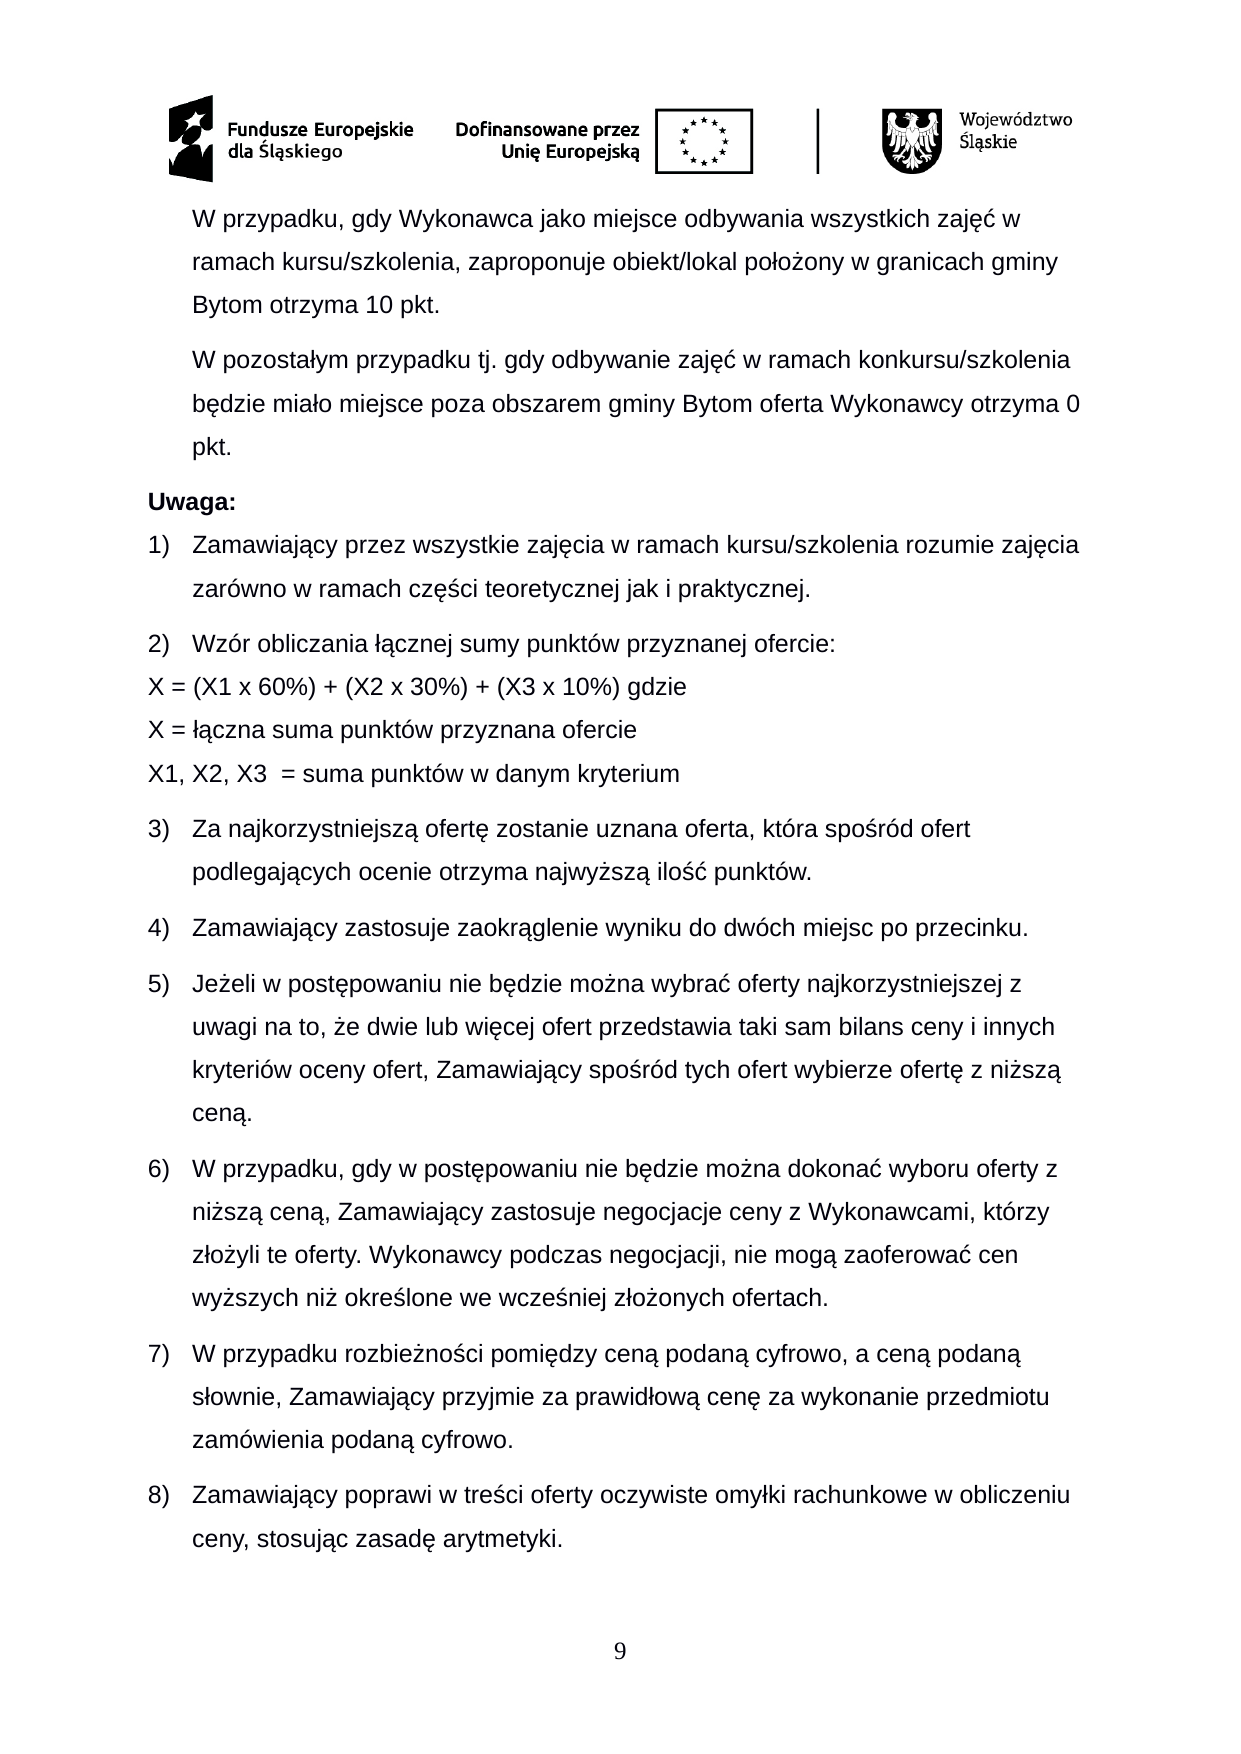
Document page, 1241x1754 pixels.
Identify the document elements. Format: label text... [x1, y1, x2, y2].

text X = łączna suma punktów przyznana ofercie [148, 716, 1093, 744]
list Za najkorzystniejszą ofertę zostanie uznana oferta, która spośród ofert podlegających ocenie otrzyma najwyższą ilość punktów. [148, 814, 1093, 886]
list W przypadku, gdy Wykonawca jako miejsce odbywania wszystkich zajęć w ramach kursu/szkolenia, zaproponuje obiekt/lokal położony w granicach gminy Bytom otrzyma 10 pkt. [192, 204, 1093, 319]
list Zamawiający przez wszystkie zajęcia w ramach kursu/szkolenia rozumie zajęcia zarówno w ramach części teoretycznej jak i praktycznej. [148, 531, 1093, 602]
list W przypadku rozbieżności pomiędzy ceną podaną cyfrowo, a ceną podaną słownie, Zamawiający przyjmie za prawidłową cenę za wykonanie przedmiotu zamówienia podaną cyfrowo. [148, 1339, 1093, 1454]
text X = (X1 x 60%) + (X2 x 30%) + (X3 x 10%) gdzie [148, 672, 1093, 701]
text X1, X2, X3 = suma punktów w danym kryterium [148, 759, 1093, 787]
text Uwaga: [148, 487, 1093, 516]
list Jeżeli w postępowaniu nie będzie można wybrać oferty najkorzystniejszej z uwagi na to, że dwie lub więcej ofert przedstawia taki sam bilans ceny i innych kryteriów oceny ofert, Zamawiający spośród tych ofert wybierze ofertę z niższą ceną. [148, 969, 1093, 1127]
list W przypadku, gdy w postępowaniu nie będzie można dokonać wyboru oferty z niższą ceną, Zamawiający zastosuje negocjacje ceny z Wykonawcami, którzy złożyli te oferty. Wykonawcy podczas negocjacji, nie mogą zaoferować cen wyższych niż określone we wcześniej złożonych ofertach. [148, 1154, 1093, 1312]
picture [147, 73, 1093, 204]
list Zamawiający poprawi w treści oferty oczywiste omyłki rachunkowe w obliczeniu ceny, stosując zasadę arytmetyki. [148, 1481, 1093, 1552]
list W pozostałym przypadku tj. gdy odbywanie zajęć w ramach konkursu/szkolenia będzie miało miejsce poza obszarem gminy Bytom oferta Wykonawcy otrzyma 0 pkt. [192, 346, 1093, 461]
list Wzór obliczania łącznej sumy punktów przyznanej ofercie: [148, 629, 1093, 658]
list Zamawiający zastosuje zaokrąglenie wyniku do dwóch miejsc po przecinku. [148, 913, 1093, 942]
